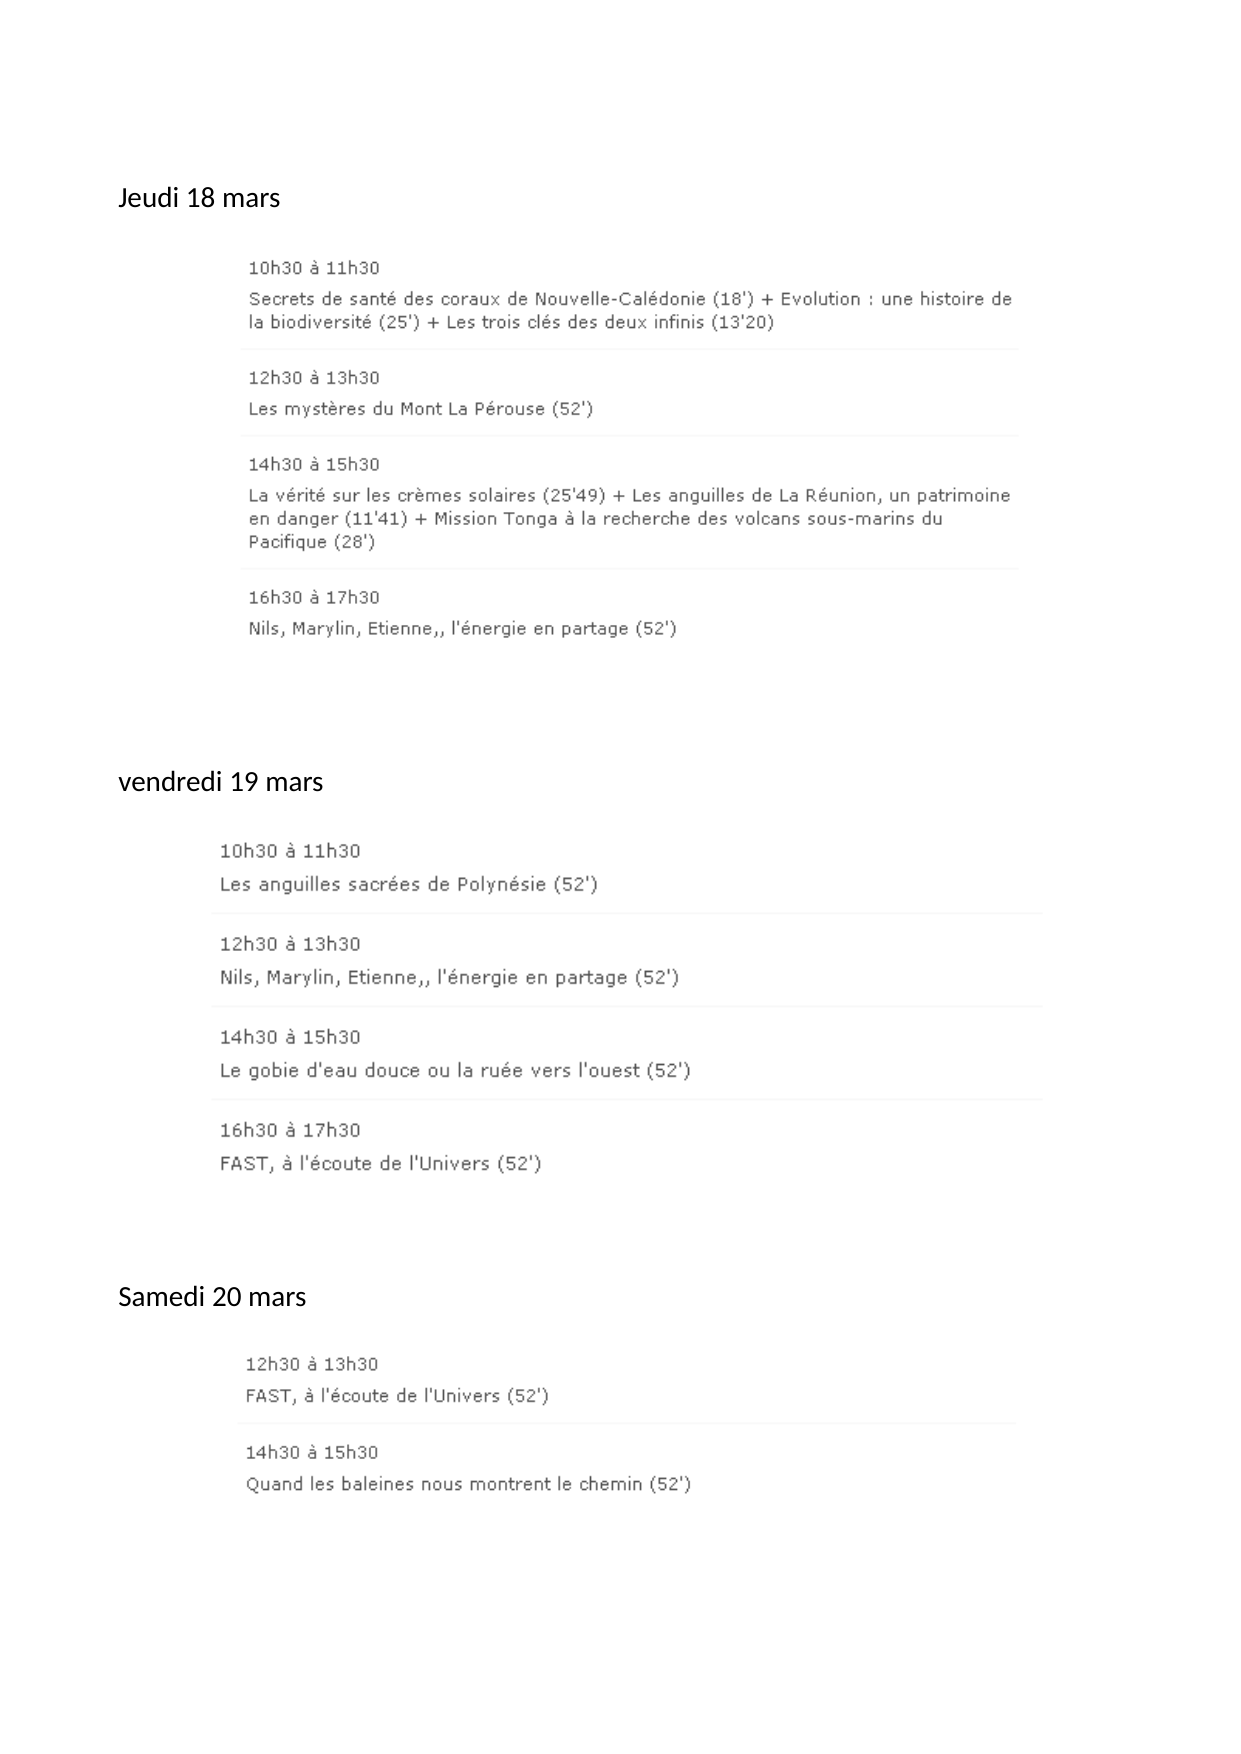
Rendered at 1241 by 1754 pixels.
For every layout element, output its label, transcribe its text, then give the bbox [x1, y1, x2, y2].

text Jeudi 18 mars [118, 179, 1122, 215]
text vendredi 19 mars [118, 763, 1122, 798]
text Samedi 20 mars [118, 1278, 1122, 1314]
picture [221, 245, 1019, 641]
picture [197, 828, 1043, 1187]
picture [224, 1344, 1017, 1511]
